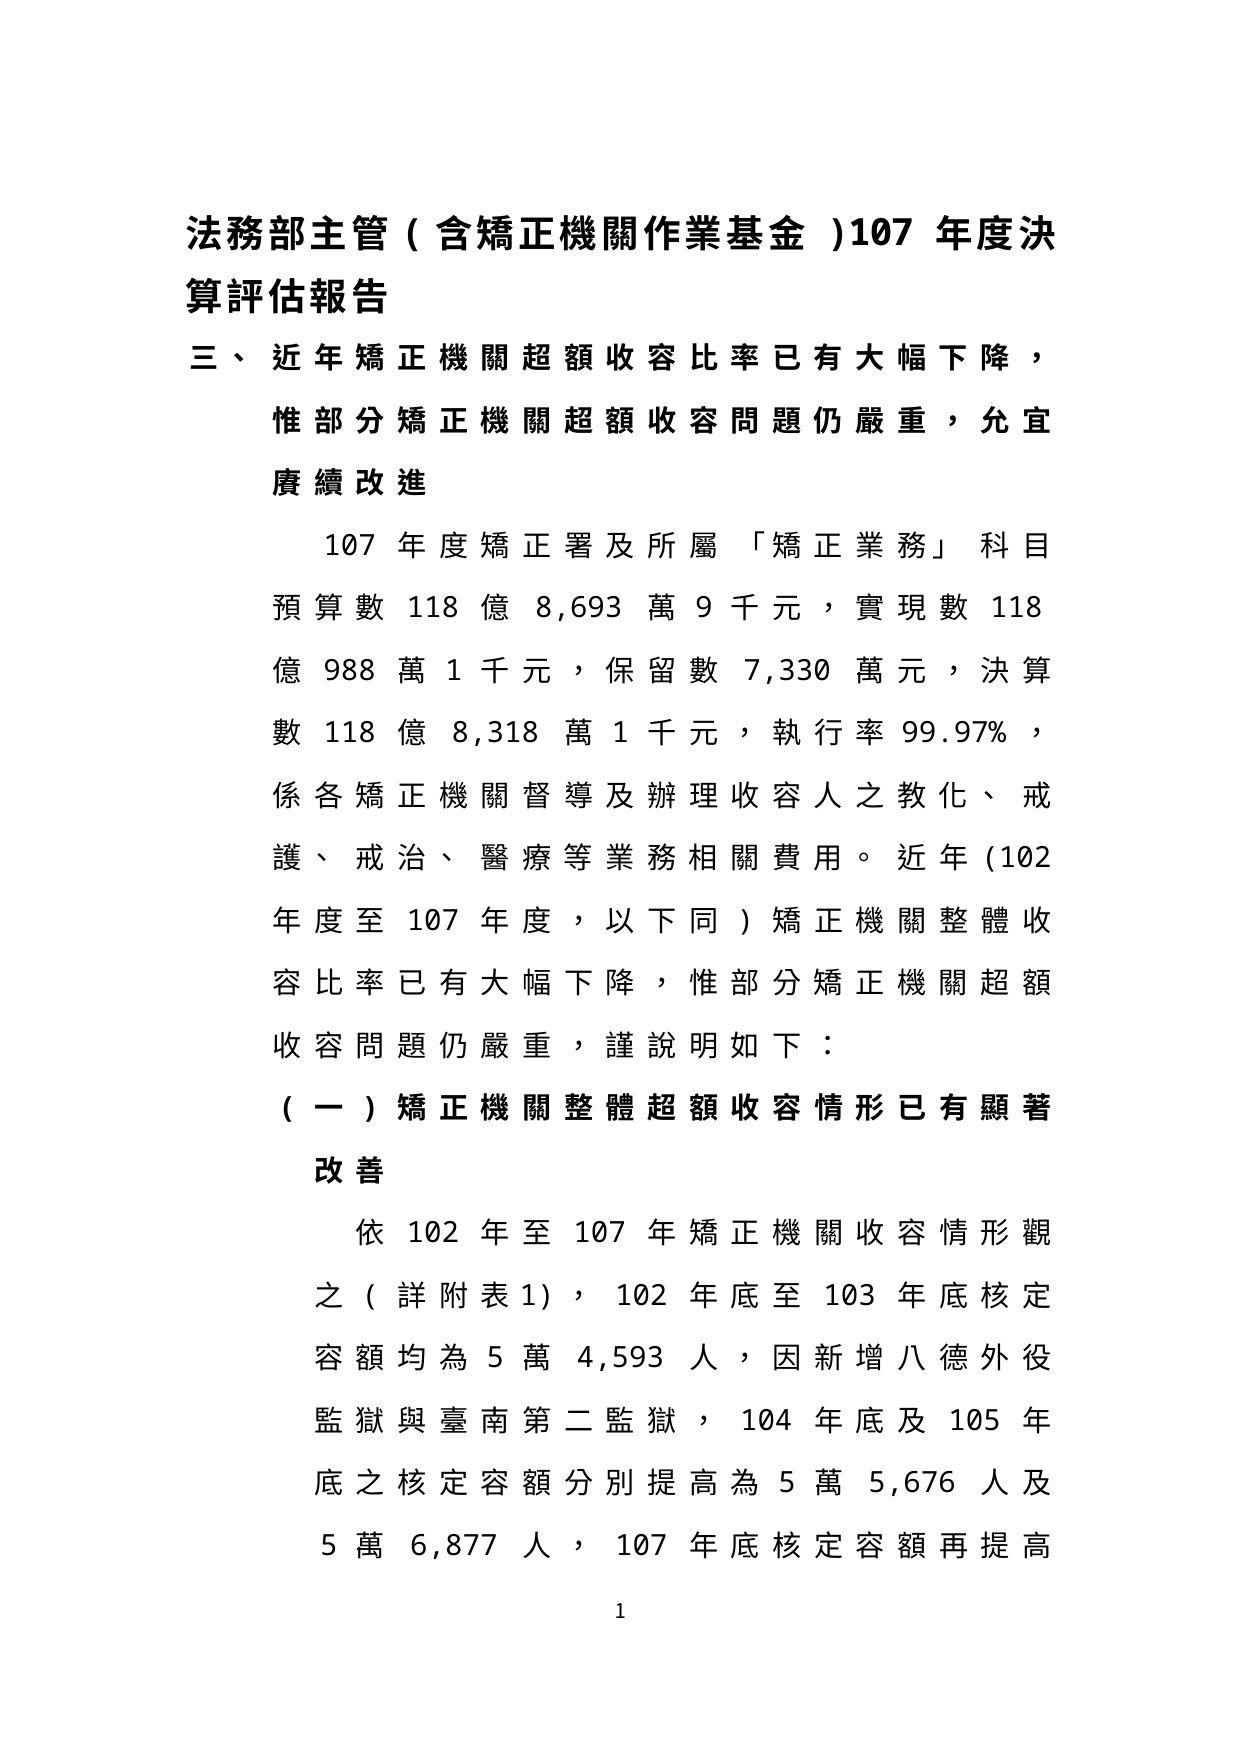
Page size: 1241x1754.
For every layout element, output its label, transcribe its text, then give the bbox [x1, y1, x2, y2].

text 三、近年矯正機關超額收容比率已有大幅下降，惟部分矯正機關超額收容問題仍嚴重，允宜賡續改進 [183, 314, 1058, 502]
text 法務部主管(含矯正機關作業基金)107年度決算評估報告 [183, 189, 1058, 314]
text 依102年至107年矯正機關收容情形觀之(詳附表1)，102年底至103年底核定容額均為5萬4,593人，因新增八德外役監獄與臺南第二監獄，104年底及105年底之核定容額分別提高為5萬5,676人及5萬6,877人，107年底核定容額再提高 [271, 1189, 1058, 1564]
text (一)矯正機關整體超額收容情形已有顯著改善 [242, 1064, 1058, 1189]
text 107年度矯正署及所屬「矯正業務」科目預算數118億8,693萬9千元，實現數118億988萬1千元，保留數7,330萬元，決算數118億8,318萬1千元，執行率99.97%，係各矯正機關督導及辦理收容人之教化、戒護、戒治、醫療等業務相關費用。近年(102年度至107年度，以下同)矯正機關整體收容比率已有大幅下降，惟部分矯正機關超額收容問題仍嚴重，謹說明如下： [242, 502, 1058, 1064]
